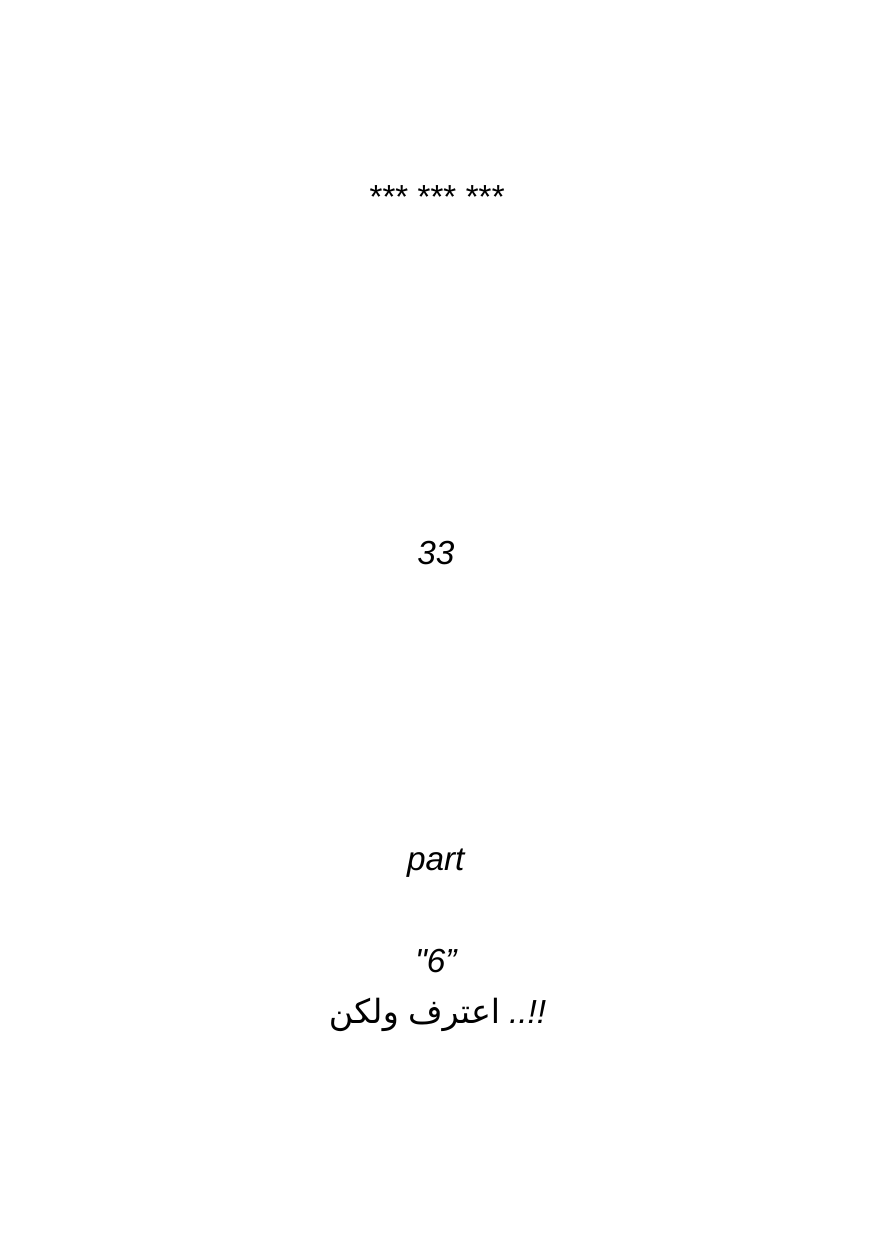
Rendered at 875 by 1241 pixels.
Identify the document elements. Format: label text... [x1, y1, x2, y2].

text *** *** *** [75, 177, 799, 215]
text part [75, 839, 799, 877]
text اعترف ولكن ..!! [75, 992, 799, 1030]
text "6” [75, 941, 799, 979]
text 33 [75, 533, 799, 572]
